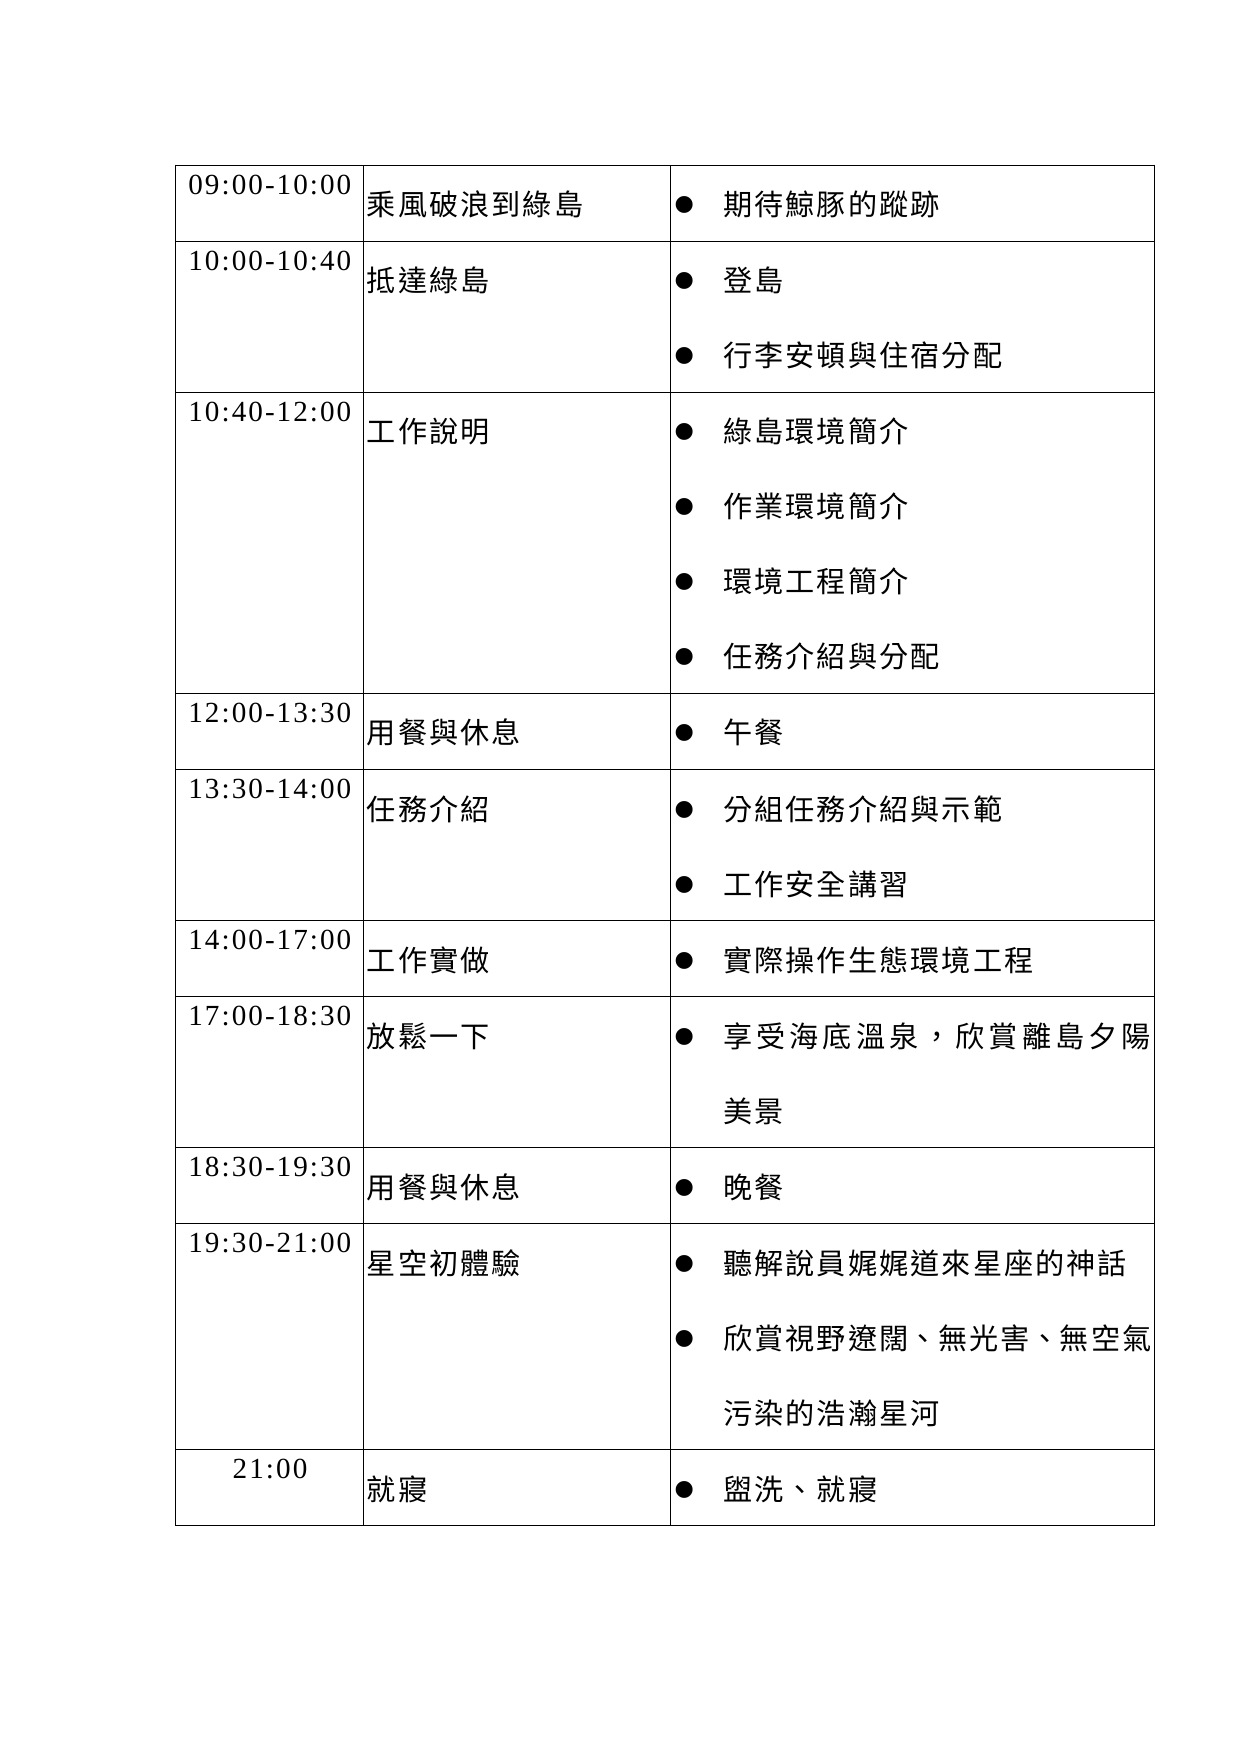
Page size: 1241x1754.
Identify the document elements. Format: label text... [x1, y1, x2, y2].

table_cell 任務介紹 [364, 770, 670, 920]
table_cell 綠島環境簡介 作業環境簡介 環境工程簡介 任務介紹與分配 [671, 393, 1154, 693]
table_cell 分組任務介紹與示範 工作安全講習 [671, 770, 1154, 920]
table_cell 實際操作生態環境工程 [671, 921, 1154, 996]
table_cell 12:00-13:30 [176, 694, 363, 769]
table_cell 乘風破浪到綠島 [364, 166, 670, 241]
table_cell 星空初體驗 [364, 1224, 670, 1449]
table_cell 19:30-21:00 [176, 1224, 363, 1449]
table_cell 18:30-19:30 [176, 1148, 363, 1223]
table_cell 10:00-10:40 [176, 242, 363, 392]
table_cell 14:00-17:00 [176, 921, 363, 996]
table_cell 登島 行李安頓與住宿分配 [671, 242, 1154, 392]
table_cell 期待鯨豚的蹤跡 [671, 166, 1154, 241]
table_cell 盥洗、就寢 [671, 1450, 1154, 1525]
table_cell 10:40-12:00 [176, 393, 363, 693]
table_cell 享受海底溫泉，欣賞離島夕陽美景 [671, 997, 1154, 1147]
table_cell 09:00-10:00 [176, 166, 363, 241]
table_cell 用餐與休息 [364, 1148, 670, 1223]
table_cell 放鬆一下 [364, 997, 670, 1147]
table_cell 13:30-14:00 [176, 770, 363, 920]
table_cell 午餐 [671, 694, 1154, 769]
table_cell 17:00-18:30 [176, 997, 363, 1147]
table_cell 抵達綠島 [364, 242, 670, 392]
table_cell 21:00 [176, 1450, 363, 1525]
table_cell 工作說明 [364, 393, 670, 693]
table_cell 晚餐 [671, 1148, 1154, 1223]
table_cell 工作實做 [364, 921, 670, 996]
table_cell 聽解說員娓娓道來星座的神話 欣賞視野遼闊、無光害、無空氣污染的浩瀚星河 [671, 1224, 1154, 1449]
table_cell 就寢 [364, 1450, 670, 1525]
table_cell 用餐與休息 [364, 694, 670, 769]
